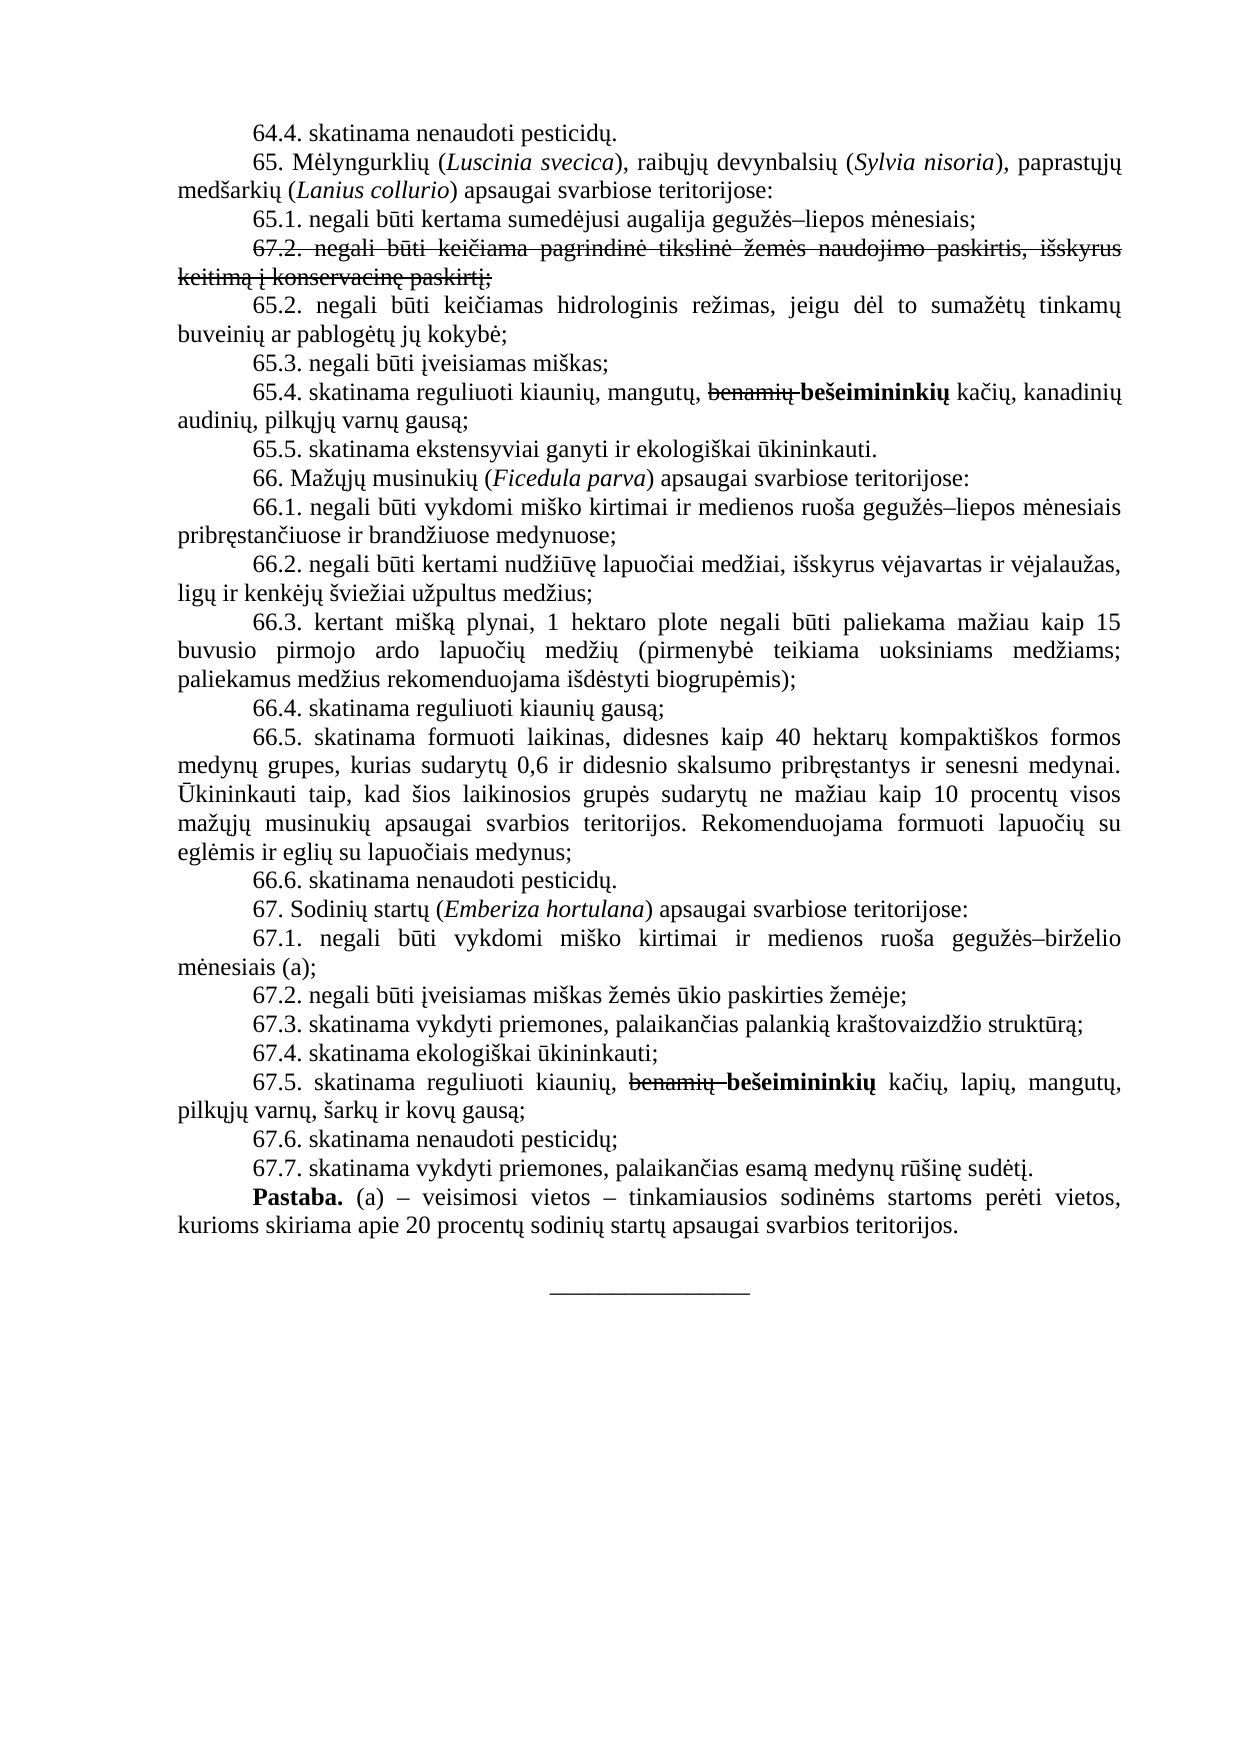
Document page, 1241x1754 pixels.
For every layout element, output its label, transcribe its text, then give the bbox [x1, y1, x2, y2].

text 67.3. skatinama vykdyti priemones, palaikančias palankią kraštovaizdžio struktūrą; [177, 1009, 1122, 1038]
text 66.2. negali būti kertami nudžiūvę lapuočiai medžiai, išskyrus vėjavartas ir vėjalaužas, ligų ir kenkėjų šviežiai užpultus medžius; [177, 549, 1122, 607]
text 67.4. skatinama ekologiškai ūkininkauti; [177, 1038, 1122, 1067]
text 65.3. negali būti įveisiamas miškas; [177, 348, 1122, 377]
text 66.4. skatinama reguliuoti kiaunių gausą; [177, 693, 1122, 722]
text 67.1. negali būti vykdomi miško kirtimai ir medienos ruoša gegužės–birželio mėnesiais (a); [177, 923, 1122, 981]
text 67.2. negali būti keičiama pagrindinė tikslinė žemės naudojimo paskirtis, išskyrus keitimą į konservacinę paskirtį; [177, 233, 1122, 291]
text 67.6. skatinama nenaudoti pesticidų; [177, 1124, 1122, 1153]
text 66. Mažųjų musinukių (Ficedula parva) apsaugai svarbiose teritorijose: [177, 463, 1122, 492]
text 67.7. skatinama vykdyti priemones, palaikančias esamą medynų rūšinę sudėtį. [177, 1153, 1122, 1182]
text 65.4. skatinama reguliuoti kiaunių, mangutų, benamių bešeimininkių kačių, kanadinių audinių, pilkųjų varnų gausą; [177, 377, 1122, 434]
text 66.3. kertant mišką plynai, 1 hektaro plote negali būti paliekama mažiau kaip 15 buvusio pirmojo ardo lapuočių medžių (pirmenybė teikiama uoksiniams medžiams; paliekamus medžius rekomenduojama išdėstyti biogrupėmis); [177, 607, 1122, 693]
text 67.5. skatinama reguliuoti kiaunių, benamių bešeimininkių kačių, lapių, mangutų, pilkųjų varnų, šarkų ir kovų gausą; [177, 1067, 1122, 1124]
text 67.2. negali būti įveisiamas miškas žemės ūkio paskirties žemėje; [177, 981, 1122, 1009]
text 65.2. negali būti keičiamas hidrologinis režimas, jeigu dėl to sumažėtų tinkamų buveinių ar pablogėtų jų kokybė; [177, 291, 1122, 348]
text 66.6. skatinama nenaudoti pesticidų. [177, 866, 1122, 894]
text 65. Mėlyngurklių (Luscinia svecica), raibųjų devynbalsių (Sylvia nisoria), paprastųjų medšarkių (Lanius collurio) apsaugai svarbiose teritorijose: [177, 147, 1122, 204]
text 64.4. skatinama nenaudoti pesticidų. [177, 118, 1122, 147]
text 66.1. negali būti vykdomi miško kirtimai ir medienos ruoša gegužės–liepos mėnesiais pribręstančiuose ir brandžiuose medynuose; [177, 492, 1122, 549]
text Pastaba. (a) – veisimosi vietos – tinkamiausios sodinėms startoms perėti vietos, kurioms skiriama apie 20 procentų sodinių startų apsaugai svarbios teritorijos. [177, 1182, 1122, 1239]
text 66.5. skatinama formuoti laikinas, didesnes kaip 40 hektarų kompaktiškos formos medynų grupes, kurias sudarytų 0,6 ir didesnio skalsumo pribręstantys ir senesni medynai. Ūkininkauti taip, kad šios laikinosios grupės sudarytų ne mažiau kaip 10 procentų visos mažųjų musinukių apsaugai svarbios teritorijos. Rekomenduojama formuoti lapuočių su eglėmis ir eglių su lapuočiais medynus; [177, 722, 1122, 866]
text 65.1. negali būti kertama sumedėjusi augalija gegužės–liepos mėnesiais; [177, 204, 1122, 233]
text 67. Sodinių startų (Emberiza hortulana) apsaugai svarbiose teritorijose: [177, 894, 1122, 923]
text –––––––––––––––– [177, 1277, 1122, 1306]
text 65.5. skatinama ekstensyviai ganyti ir ekologiškai ūkininkauti. [177, 434, 1122, 463]
